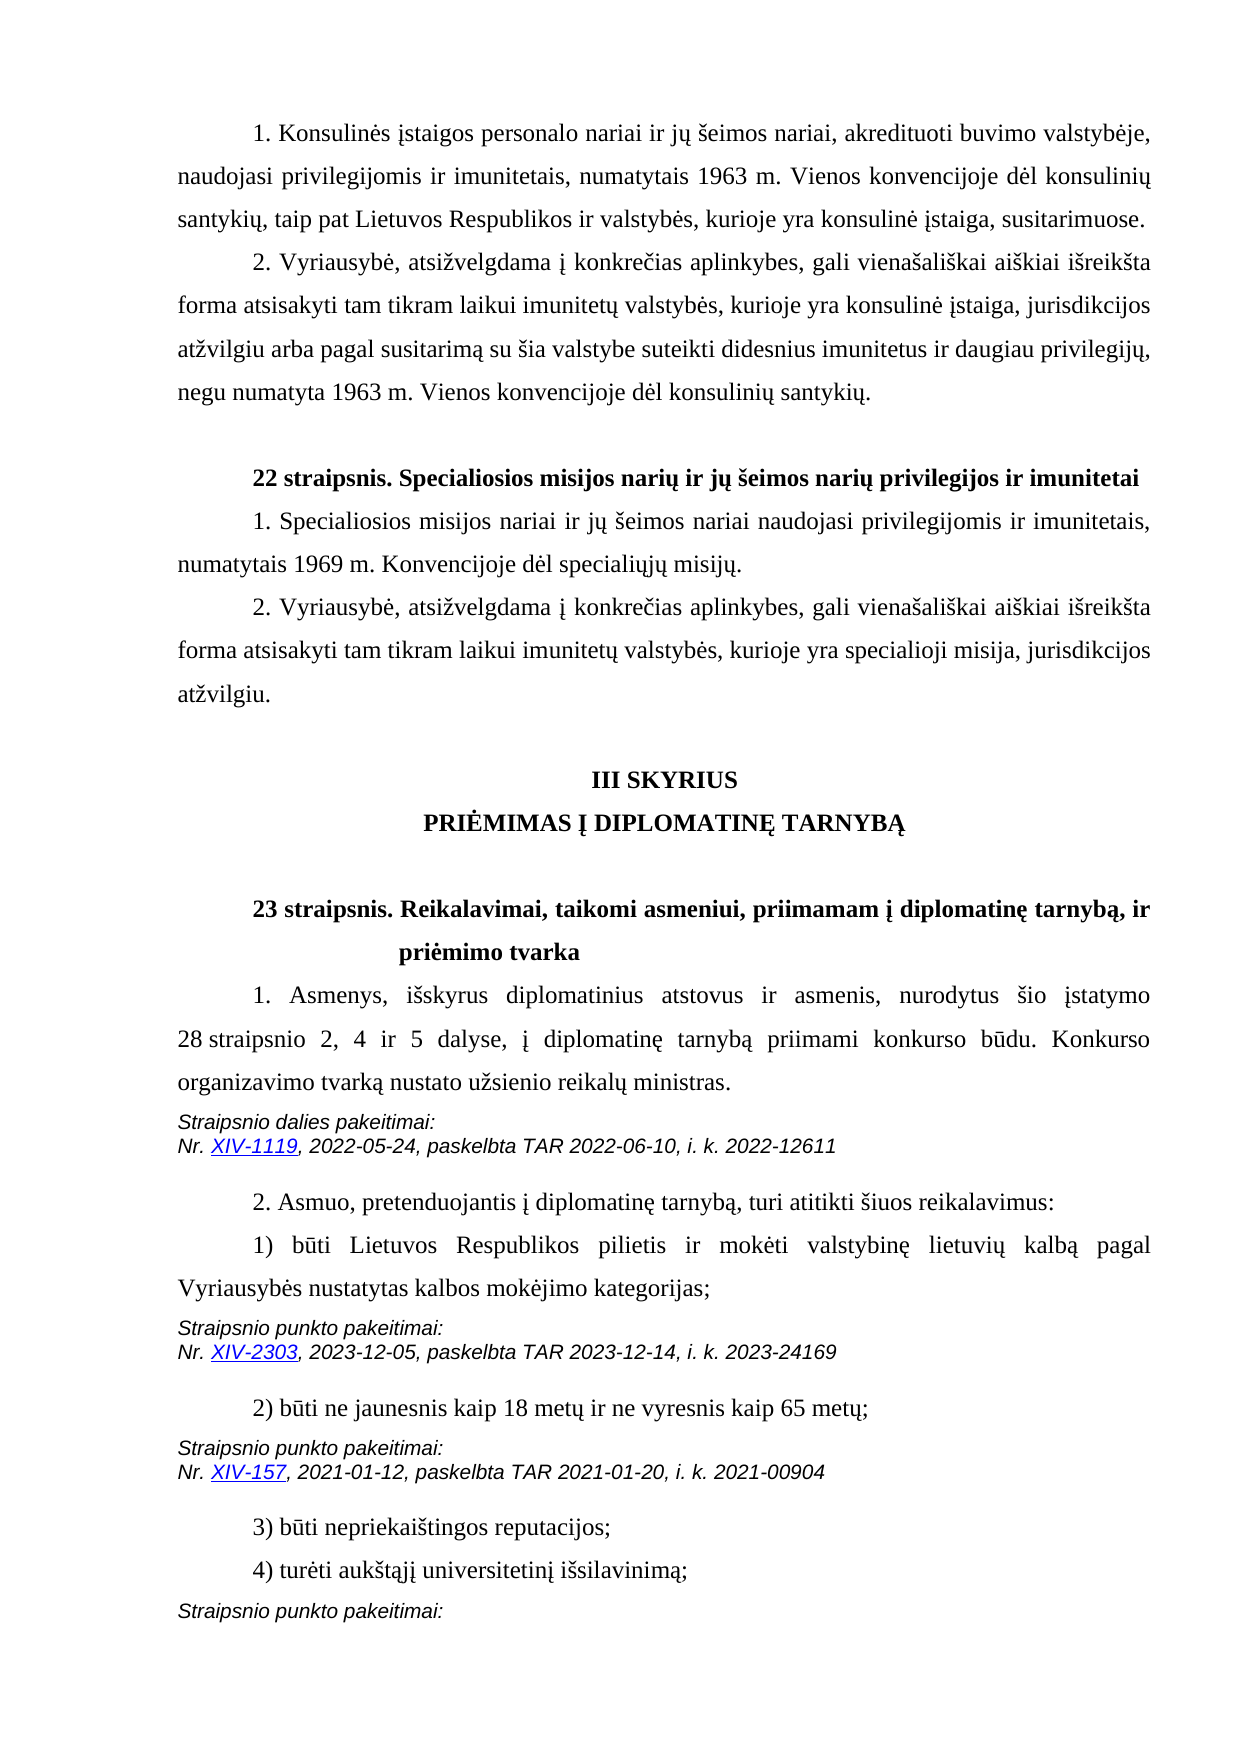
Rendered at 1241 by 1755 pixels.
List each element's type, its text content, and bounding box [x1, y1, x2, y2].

text Straipsnio dalies pakeitimai: [177, 1110, 1152, 1134]
text 2) būti ne jaunesnis kaip 18 metų ir ne vyresnis kaip 65 metų; [177, 1393, 1152, 1421]
text 2. Vyriausybė, atsižvelgdama į konkrečias aplinkybes, gali vienašališkai aiškiai išreikšta forma atsisakyti tam tikram laikui imunitetų valstybės, kurioje yra specialioji misija, jurisdikcijos atžvilgiu. [177, 592, 1152, 707]
text Nr. XIV-157, 2021-01-12, paskelbta TAR 2021-01-20, i. k. 2021-00904 [177, 1460, 1152, 1484]
text Straipsnio punkto pakeitimai: [177, 1316, 1152, 1340]
text Straipsnio punkto pakeitimai: [177, 1599, 1152, 1623]
text 23 straipsnis. Reikalavimai, taikomi asmeniui, priimamam į diplomatinę tarnybą, ir priėmimo tvarka [252, 894, 1152, 966]
text 22 straipsnis. Specialiosios misijos narių ir jų šeimos narių privilegijos ir imunitetai [177, 463, 1152, 492]
text Nr. XIV-1119, 2022-05-24, paskelbta TAR 2022-06-10, i. k. 2022-12611 [177, 1134, 1152, 1158]
text 2. Vyriausybė, atsižvelgdama į konkrečias aplinkybes, gali vienašališkai aiškiai išreikšta forma atsisakyti tam tikram laikui imunitetų valstybės, kurioje yra konsulinė įstaiga, jurisdikcijos atžvilgiu arba pagal susitarimą su šia valstybe suteikti didesnius imunitetus ir daugiau privilegijų, negu numatyta 1963 m. Vienos konvencijoje dėl konsulinių santykių. [177, 247, 1152, 406]
text 1) būti Lietuvos Respublikos pilietis ir mokėti valstybinę lietuvių kalbą pagal Vyriausybės nustatytas kalbos mokėjimo kategorijas; [177, 1230, 1152, 1302]
text PRIĖMIMAS Į DIPLOMATINĘ TARNYBĄ [177, 808, 1152, 837]
text 1. Konsulinės įstaigos personalo nariai ir jų šeimos nariai, akredituoti buvimo valstybėje, naudojasi privilegijomis ir imunitetais, numatytais 1963 m. Vienos konvencijoje dėl konsulinių santykių, taip pat Lietuvos Respublikos ir valstybės, kurioje yra konsulinė įstaiga, susitarimuose. [177, 118, 1152, 233]
text 4) turėti aukštąjį universitetinį išsilavinimą; [177, 1556, 1152, 1584]
text 1. Asmenys, išskyrus diplomatinius atstovus ir asmenis, nurodytus šio įstatymo 28 straipsnio 2, 4 ir 5 dalyse, į diplomatinę tarnybą priimami konkurso būdu. Konkurso organizavimo tvarką nustato užsienio reikalų ministras. [177, 981, 1152, 1096]
text 3) būti nepriekaištingos reputacijos; [177, 1512, 1152, 1541]
text Straipsnio punkto pakeitimai: [177, 1436, 1152, 1460]
text 2. Asmuo, pretenduojantis į diplomatinę tarnybą, turi atitikti šiuos reikalavimus: [177, 1187, 1152, 1215]
text Nr. XIV-2303, 2023-12-05, paskelbta TAR 2023-12-14, i. k. 2023-24169 [177, 1340, 1152, 1364]
text III SKYRIUS [177, 765, 1152, 794]
text 1. Specialiosios misijos nariai ir jų šeimos nariai naudojasi privilegijomis ir imunitetais, numatytais 1969 m. Konvencijoje dėl specialiųjų misijų. [177, 506, 1152, 578]
